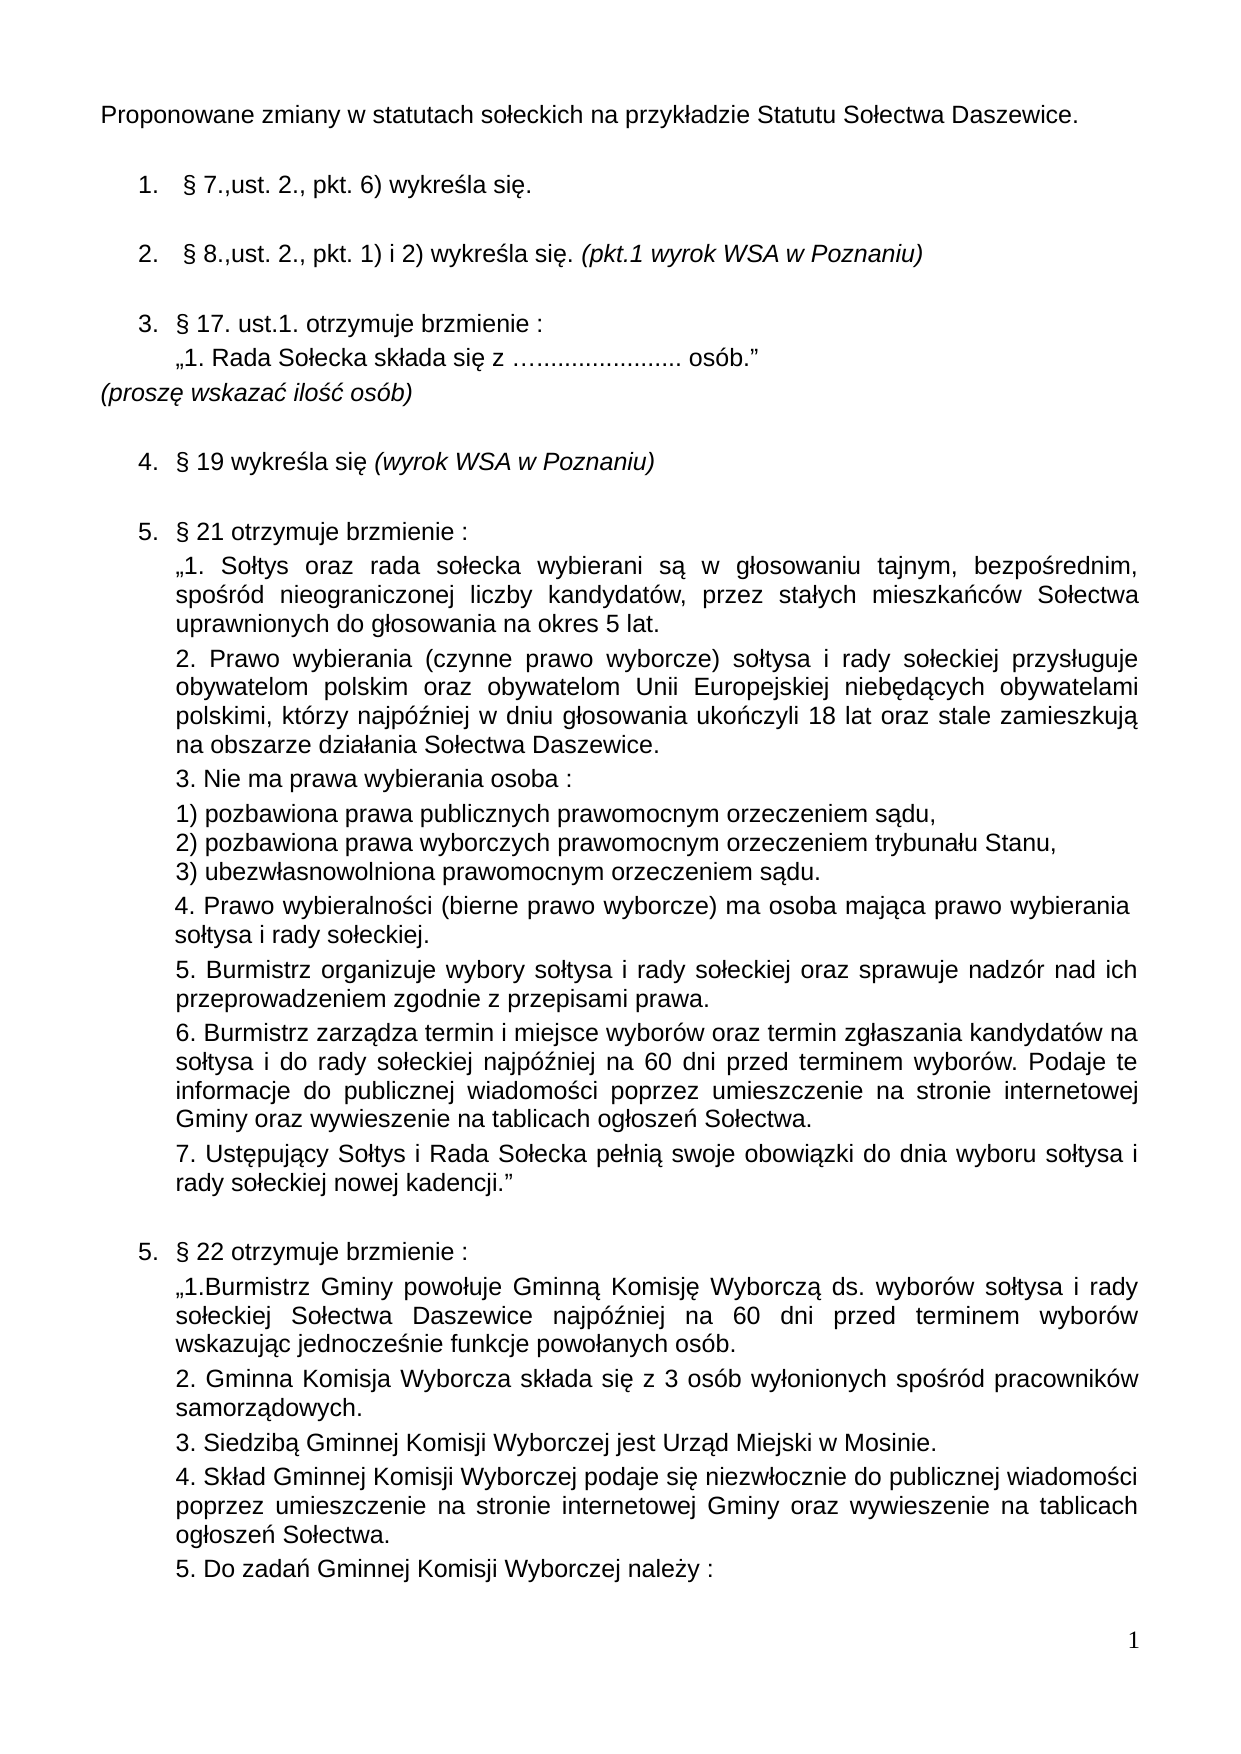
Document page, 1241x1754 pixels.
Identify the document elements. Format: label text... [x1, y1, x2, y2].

list 1) pozbawiona prawa publicznych prawomocnym orzeczeniem sądu, [138, 799, 1140, 828]
list „1. Rada Sołecka składa się z …..................... osób.” [138, 343, 1140, 372]
list 6. Burmistrz zarządza termin i miejsce wyborów oraz termin zgłaszania kandydatów na sołtysa i do rady sołeckiej najpóźniej na 60 dni przed terminem wyborów. Podaje te informacje do publicznej wiadomości poprzez umieszczenie na stronie internetowej Gminy oraz wywieszenie na tablicach ogłoszeń Sołectwa. [138, 1018, 1140, 1133]
list § 17. ust.1. otrzymuje brzmienie : [138, 308, 1140, 337]
list § 22 otrzymuje brzmienie : [138, 1237, 1140, 1266]
text (proszę wskazać ilość osób) [100, 378, 1140, 407]
list 5. Do zadań Gminnej Komisji Wyborczej należy : [138, 1554, 1140, 1583]
list „1.Burmistrz Gminy powołuje Gminną Komisję Wyborczą ds. wyborów sołtysa i rady sołeckiej Sołectwa Daszewice najpóźniej na 60 dni przed terminem wyborów wskazując jednocześnie funkcje powołanych osób. [138, 1272, 1140, 1358]
list „1. Sołtys oraz rada sołecka wybierani są w głosowaniu tajnym, bezpośrednim, spośród nieograniczonej liczby kandydatów, przez stałych mieszkańców Sołectwa uprawnionych do głosowania na okres 5 lat. [138, 551, 1140, 638]
list 3) ubezwłasnowolniona prawomocnym orzeczeniem sądu. [138, 857, 1140, 885]
list 2. Gminna Komisja Wyborcza składa się z 3 osób wyłonionych spośród pracowników samorządowych. [138, 1364, 1140, 1422]
list § 8.,ust. 2., pkt. 1) i 2) wykreśla się. (pkt.1 wyrok WSA w Poznaniu) [138, 239, 1140, 268]
list 3. Siedzibą Gminnej Komisji Wyborczej jest Urząd Miejski w Mosinie. [138, 1428, 1140, 1456]
list § 7.,ust. 2., pkt. 6) wykreśla się. [138, 170, 1140, 198]
list § 21 otrzymuje brzmienie : [138, 517, 1140, 545]
list 5. Burmistrz organizuje wybory sołtysa i rady sołeckiej oraz sprawuje nadzór nad ich przeprowadzeniem zgodnie z przepisami prawa. [138, 955, 1140, 1012]
list 4. Skład Gminnej Komisji Wyborczej podaje się niezwłocznie do publicznej wiadomości poprzez umieszczenie na stronie internetowej Gminy oraz wywieszenie na tablicach ogłoszeń Sołectwa. [138, 1462, 1140, 1548]
text Proponowane zmiany w statutach sołeckich na przykładzie Statutu Sołectwa Daszewice. [100, 100, 1140, 129]
list 2) pozbawiona prawa wyborczych prawomocnym orzeczeniem trybunału Stanu, [138, 828, 1140, 857]
list § 19 wykreśla się (wyrok WSA w Poznaniu) [138, 447, 1140, 476]
text 4. Prawo wybieralności (bierne prawo wyborcze) ma osoba mająca prawo wybierania sołtysa i rady sołeckiej. [100, 891, 1140, 949]
list 3. Nie ma prawa wybierania osoba : [138, 764, 1140, 793]
list 2. Prawo wybierania (czynne prawo wyborcze) sołtysa i rady sołeckiej przysługuje obywatelom polskim oraz obywatelom Unii Europejskiej niebędących obywatelami polskimi, którzy najpóźniej w dniu głosowania ukończyli 18 lat oraz stale zamieszkują na obszarze działania Sołectwa Daszewice. [138, 643, 1140, 758]
list 7. Ustępujący Sołtys i Rada Sołecka pełnią swoje obowiązki do dnia wyboru sołtysa i rady sołeckiej nowej kadencji.” [138, 1139, 1140, 1197]
